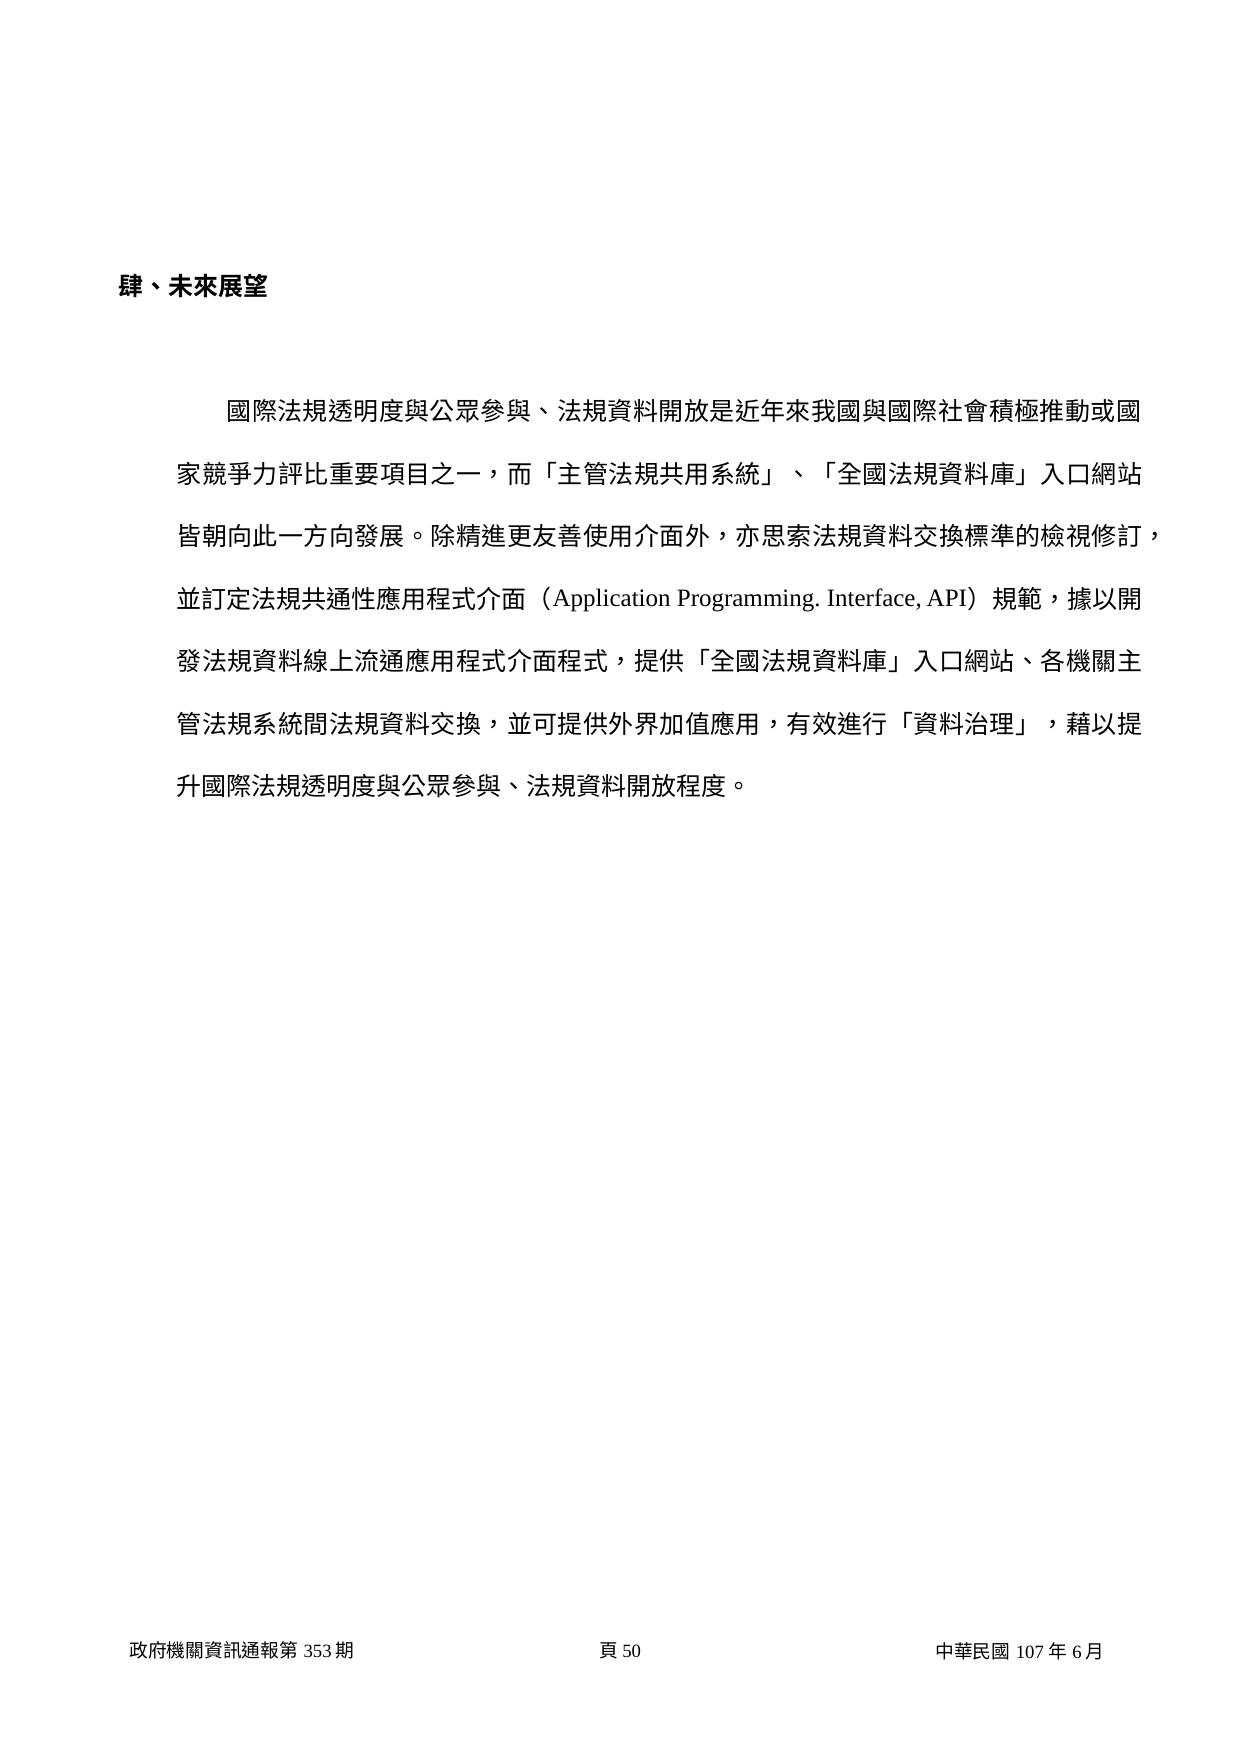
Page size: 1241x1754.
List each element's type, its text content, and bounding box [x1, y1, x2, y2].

text 國際法規透明度與公眾參與、法規資料開放是近年來我國與國際社會積極推動或國家競爭力評比重要項目之一，而「主管法規共用系統」、「全國法規資料庫」入口網站皆朝向此一方向發展。除精進更友善使用介面外，亦思索法規資料交換標準的檢視修訂，並訂定法規共通性應用程式介面（Application Programming. Interface, API）規範，據以開發法規資料線上流通應用程式介面程式，提供「全國法規資料庫」入口網站、各機關主管法規系統間法規資料交換，並可提供外界加值應用，有效進行「資料治理」，藉以提升國際法規透明度與公眾參與、法規資料開放程度。 [176, 368, 1143, 806]
list 未來展望 [118, 243, 1143, 306]
